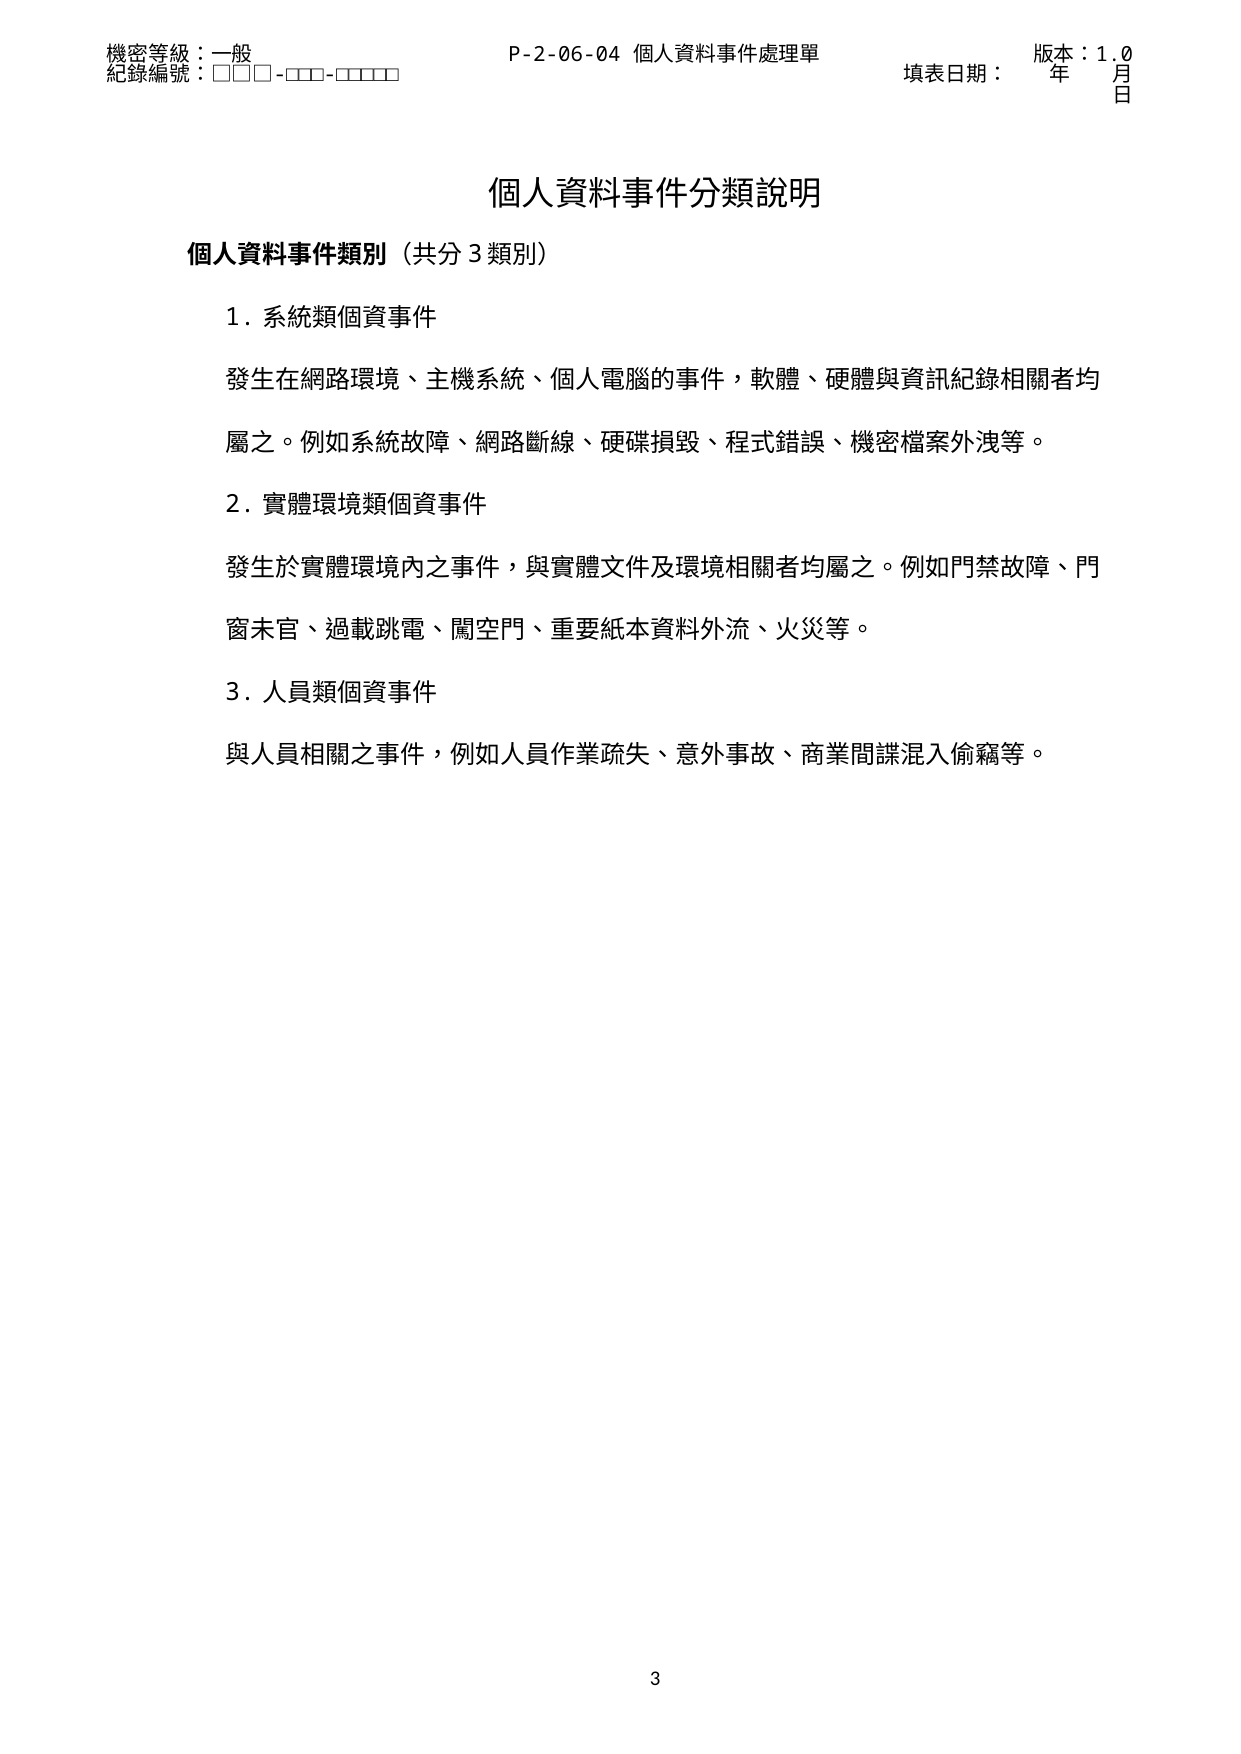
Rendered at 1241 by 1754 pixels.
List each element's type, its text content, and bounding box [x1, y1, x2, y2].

list 系統類個資事件 [225, 274, 1122, 336]
text 發生在網路環境、主機系統、個人電腦的事件，軟體、硬體與資訊紀錄相關者均屬之。例如系統故障、網路斷線、硬碟損毀、程式錯誤、機密檔案外洩等。 [225, 336, 1122, 461]
list 人員類個資事件 [225, 649, 1122, 711]
text 個人資料事件分類說明 [187, 149, 1122, 211]
list 實體環境類個資事件 [225, 461, 1122, 524]
text 發生於實體環境內之事件，與實體文件及環境相關者均屬之。例如門禁故障、門窗未官、過載跳電、闖空門、重要紙本資料外流、火災等。 [225, 524, 1122, 649]
text 個人資料事件類別（共分3類別） [187, 211, 1122, 274]
text 與人員相關之事件，例如人員作業疏失、意外事故、商業間諜混入偷竊等。 [225, 711, 1122, 774]
